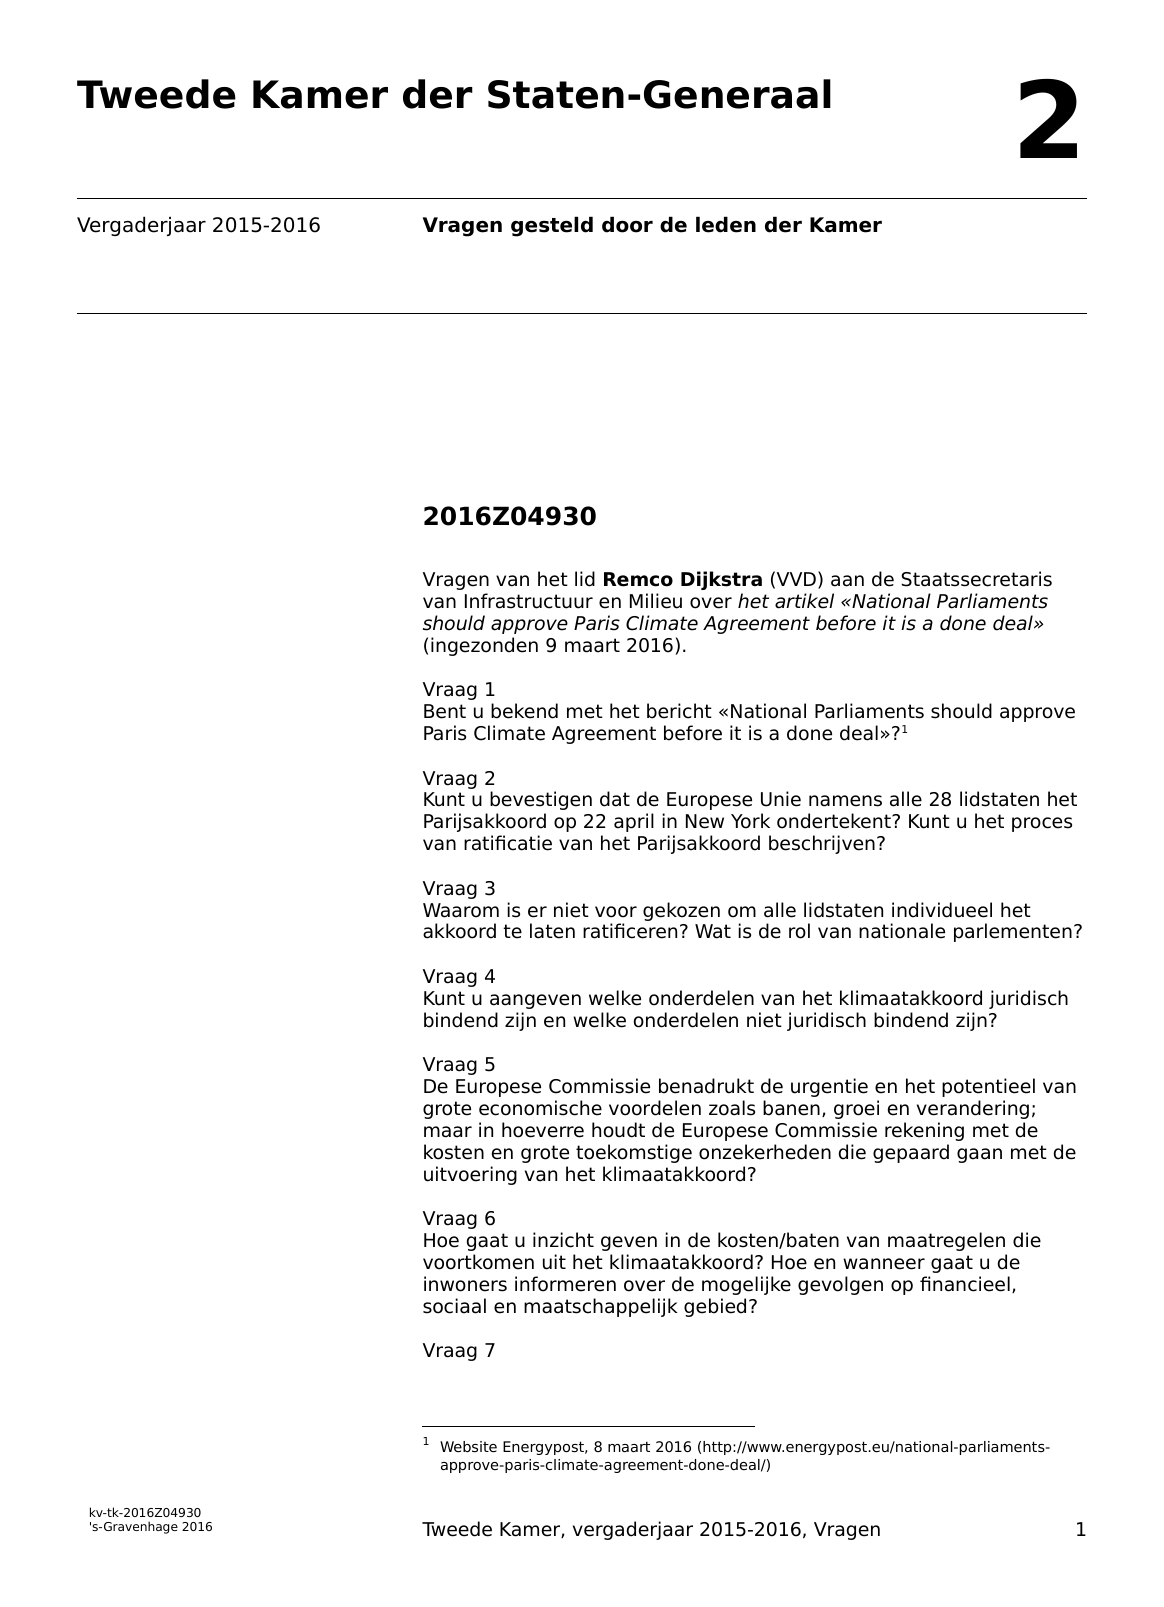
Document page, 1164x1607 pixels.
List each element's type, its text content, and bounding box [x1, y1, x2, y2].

text Vraag 3 [422, 877, 1087, 899]
text kv-tk-2016Z04930 [88, 1506, 323, 1520]
text Bent u bekend met het bericht «National Parliaments should approve Paris Climate Agreement before it is a done deal»? [422, 701, 1087, 745]
text Vragen van het lid Remco Dijkstra (VVD) aan de Staatssecretaris van Infrastructuur en Milieu over het artikel «National Parliaments should approve Paris Climate Agreement before it is a done deal» (ingezonden 9 maart 2016). [422, 569, 1087, 657]
text 2016Z04930 [422, 502, 1087, 531]
text Waarom is er niet voor gekozen om alle lidstaten individueel het akkoord te laten ratificeren? Wat is de rol van nationale parlementen? [422, 899, 1087, 943]
text Vraag 1 [422, 679, 1087, 701]
text Vraag 4 [422, 966, 1087, 988]
text Vraag 7 [422, 1340, 1087, 1362]
table_header Tweede Kamer der Staten-Generaal [77, 59, 886, 198]
table_cell Vragen gesteld door de leden der Kamer [422, 199, 1087, 313]
text De Europese Commissie benadrukt de urgentie en het potentieel van grote economische voordelen zoals banen, groei en verandering; maar in hoeverre houdt de Europese Commissie rekening met de kosten en grote toekomstige onzekerheden die gepaard gaan met de uitvoering van het klimaatakkoord? [422, 1076, 1087, 1186]
text Kunt u aangeven welke onderdelen van het klimaatakkoord juridisch bindend zijn en welke onderdelen niet juridisch bindend zijn? [422, 988, 1087, 1032]
text Hoe gaat u inzicht geven in de kosten/baten van maatregelen die voortkomen uit het klimaatakkoord? Hoe en wanneer gaat u de inwoners informeren over de mogelijke gevolgen op financieel, sociaal en maatschappelijk gebied? [422, 1230, 1087, 1318]
text Vraag 5 [422, 1054, 1087, 1076]
table_cell Vergaderjaar 2015-2016 [77, 199, 422, 313]
table_header 2 [886, 59, 1087, 198]
text 's-Gravenhage 2016 [88, 1520, 323, 1534]
text Vraag 6 [422, 1208, 1087, 1230]
text Kunt u bevestigen dat de Europese Unie namens alle 28 lidstaten het Parijsakkoord op 22 april in New York ondertekent? Kunt u het proces van ratificatie van het Parijsakkoord beschrijven? [422, 789, 1087, 855]
text Vraag 2 [422, 767, 1087, 789]
text Website Energypost, 8 maart 2016 (http://www.energypost.eu/national-parliaments-approve-paris-climate-agreement-done-deal/) [422, 1435, 1087, 1474]
